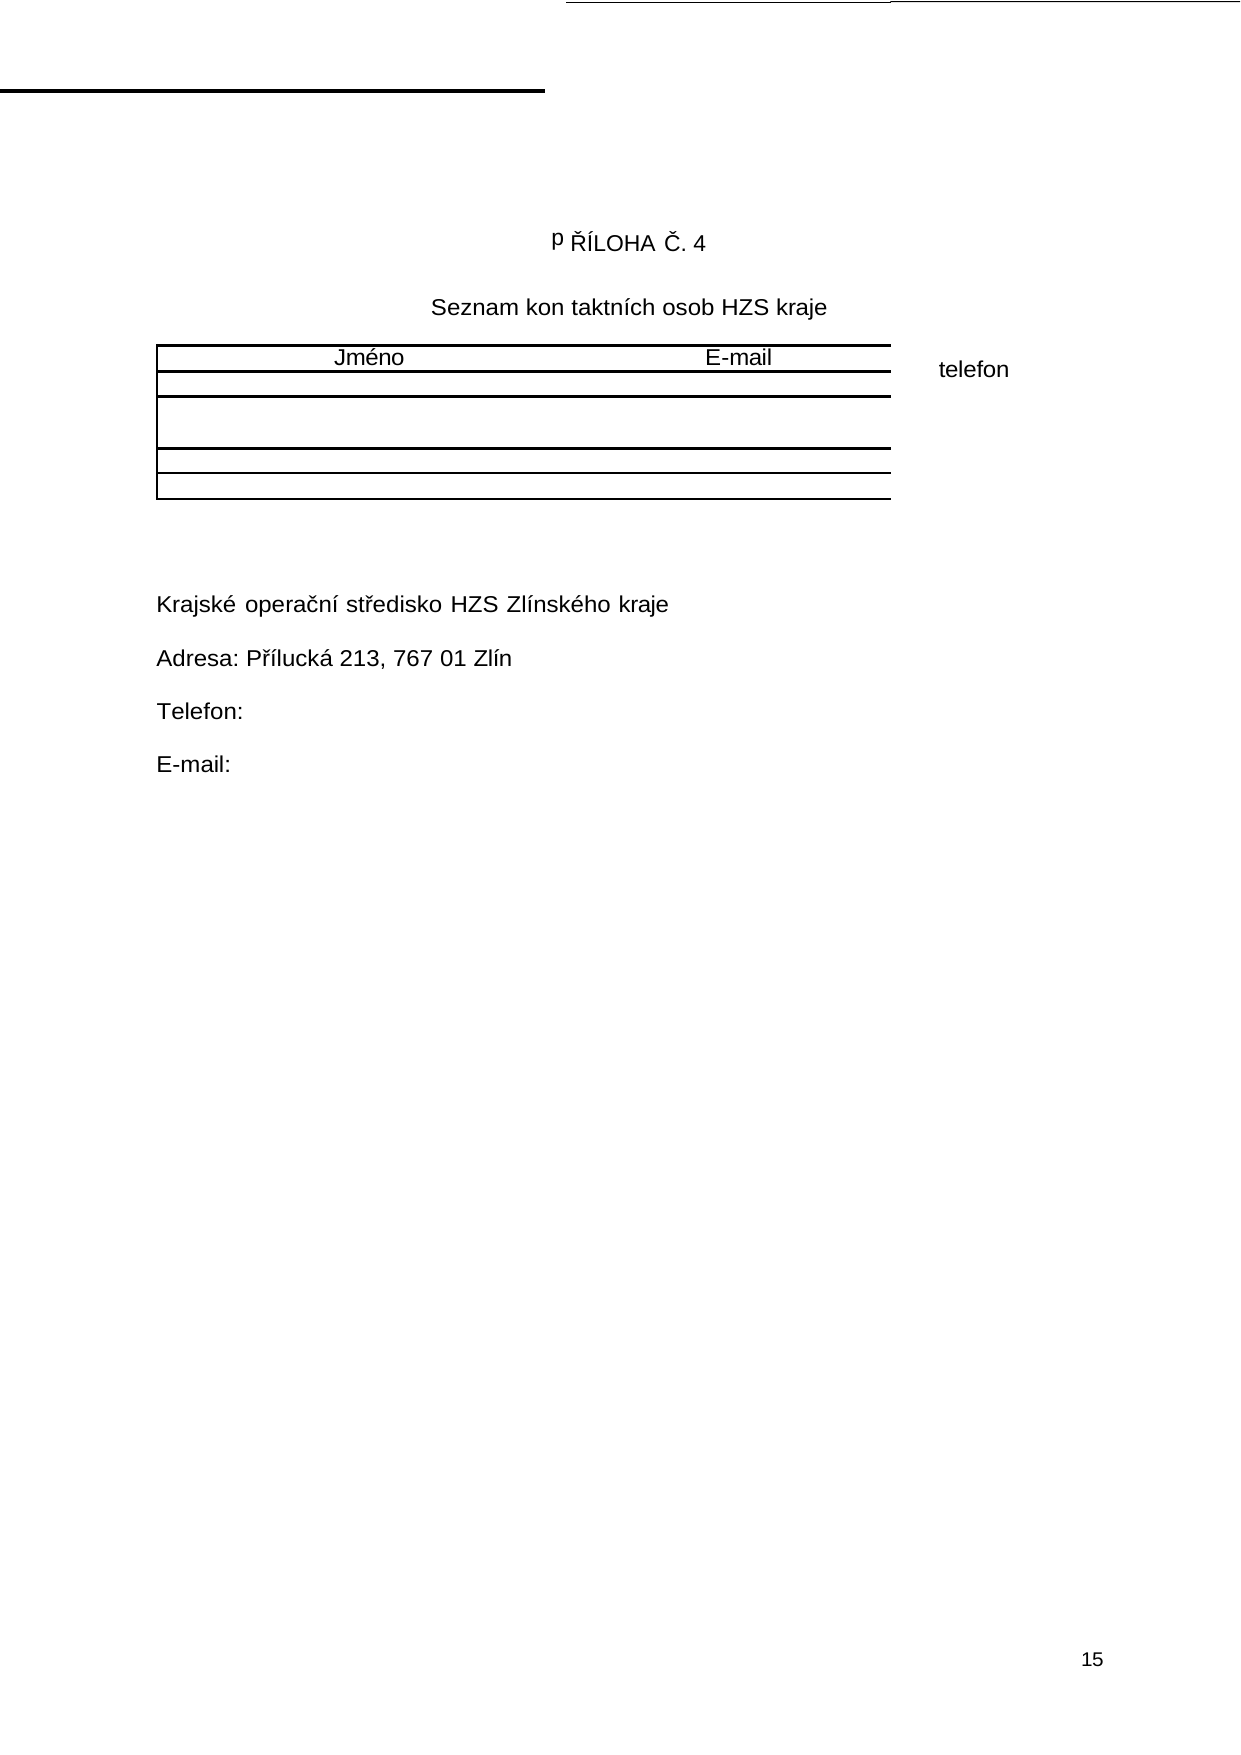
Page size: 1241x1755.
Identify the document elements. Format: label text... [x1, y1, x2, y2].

table_cell [158, 373, 891, 395]
text telefon [912, 356, 1046, 382]
table_header Jméno E-mail [158, 347, 891, 370]
table_cell [158, 450, 891, 472]
text Adresa: Přílucká 213, 767 01 Zlín [156, 645, 1211, 671]
text p ŘÍLOHA Č. 4 [47, 224, 1211, 256]
text Telefon: [156, 698, 1211, 724]
table_cell [158, 474, 891, 498]
text Seznam kon taktních osob HZS kraje [431, 294, 891, 320]
text E-mail: [156, 751, 1211, 777]
text Krajské operační středisko HZS Zlínského kraje [156, 591, 891, 618]
table_cell [158, 398, 891, 447]
